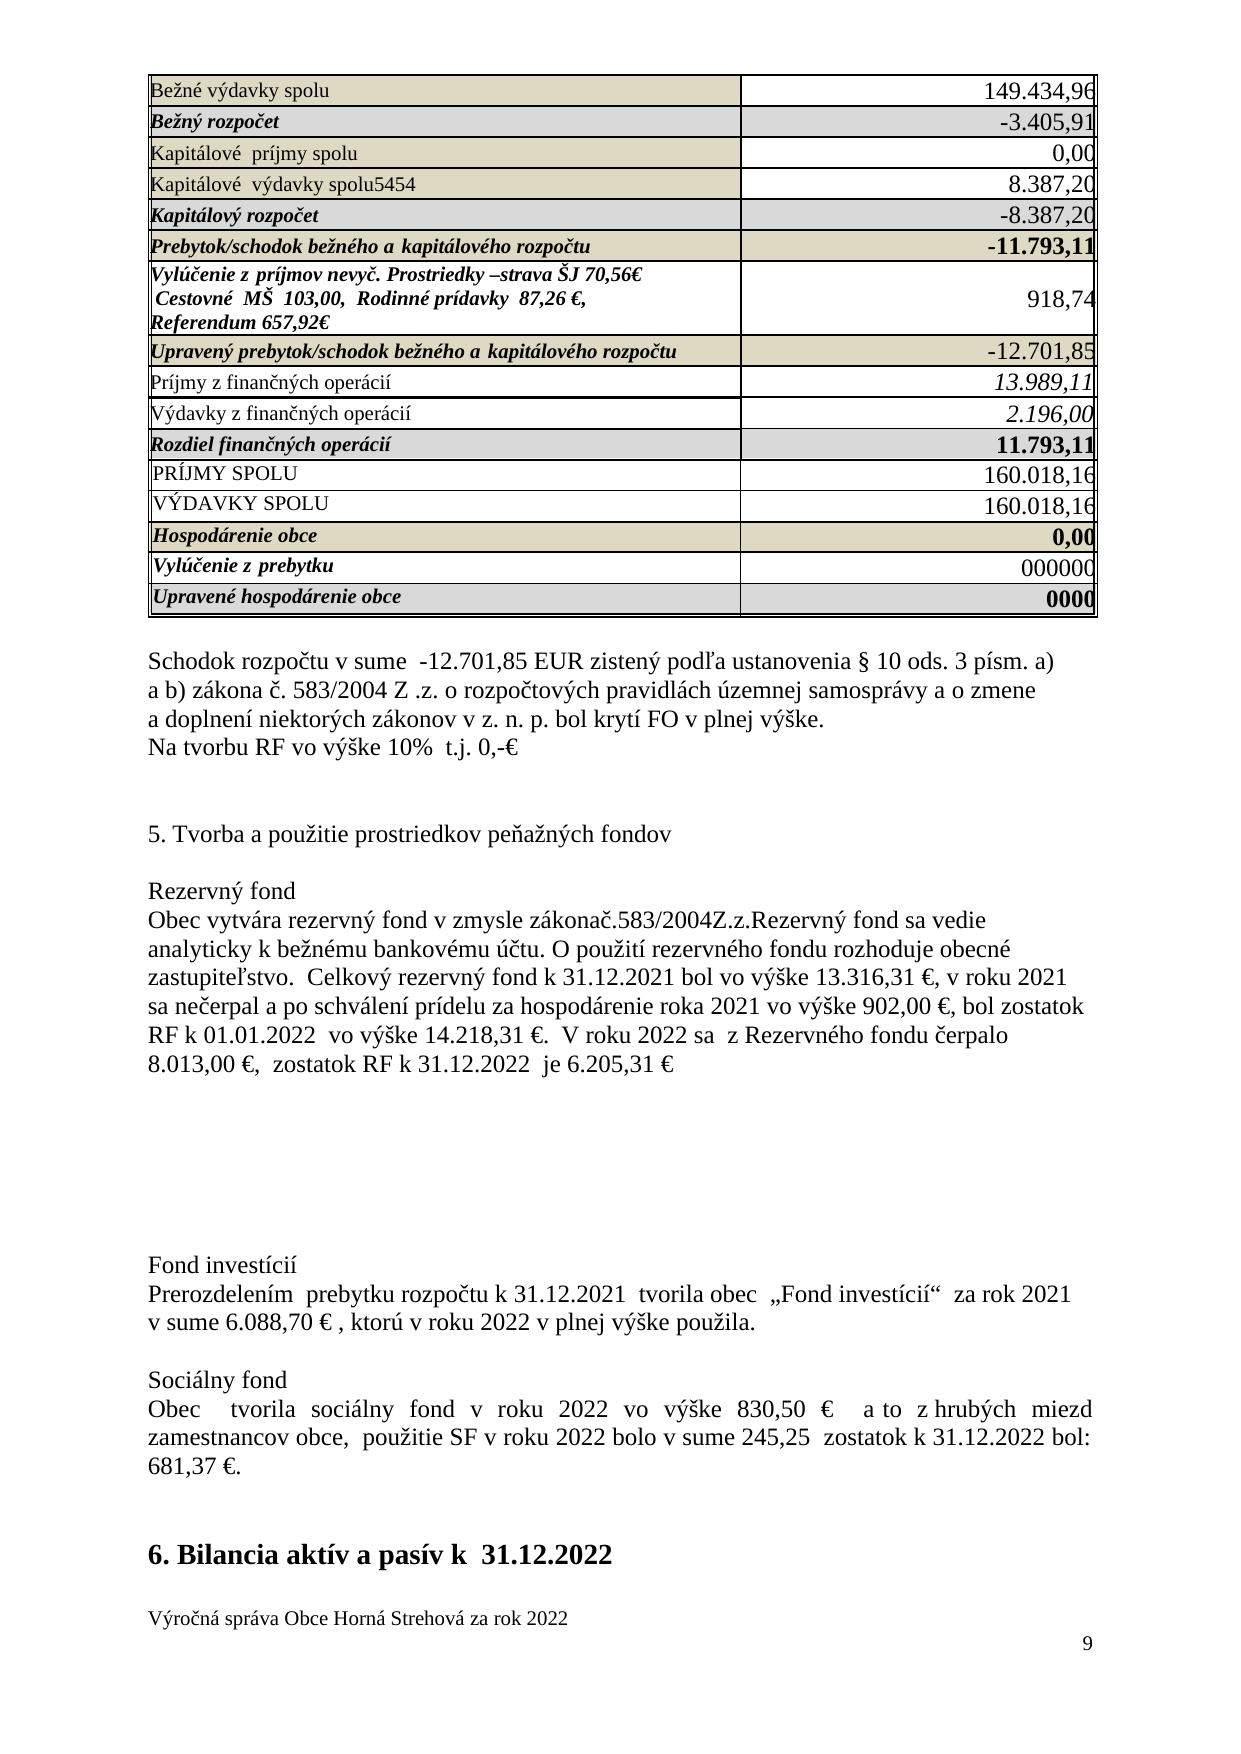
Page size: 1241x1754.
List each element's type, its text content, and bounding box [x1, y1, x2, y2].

table_cell Výdavky z finančných operácií [152, 399, 740, 428]
table_cell Hospodárenie obce [152, 523, 740, 551]
table_cell 2.196,00 [742, 398, 1093, 428]
table_cell 13.989,11 [742, 367, 1093, 396]
text 6. Bilancia aktív a pasív k 31.12.2022 [148, 1537, 1093, 1571]
text Obec tvorila sociálny fond v roku 2022 vo výške 830,50 € a to z hrubých miezd zamestnancov obce, použitie SF v roku 2022 bolo v sume 245,25 zostatok k 31.12.2022 bol: 681,37 €. [148, 1394, 1093, 1480]
table_cell Príjmy z finančných operácií [152, 367, 740, 396]
text Sociálny fond [148, 1365, 1093, 1394]
text Rezervný fond [148, 876, 1093, 905]
table_cell Bežný rozpočet [152, 107, 740, 136]
table_cell Upravený prebytok/schodok bežného a kapitálového rozpočtu [152, 336, 740, 365]
table_cell Kapitálové príjmy spolu [152, 138, 740, 167]
table_cell Kapitálové výdavky spolu5454 [152, 169, 740, 198]
table_cell 149.434,96 [742, 76, 1093, 105]
text Prerozdelením prebytku rozpočtu k 31.12.2021 tvorila obec „Fond investícií“ za rok 2021 v sume 6.088,70 € , ktorú v roku 2022 v plnej výške použila. [148, 1279, 1093, 1336]
table_cell -12.701,85 [742, 336, 1093, 365]
text Na tvorbu RF vo výške 10% t.j. 0,-€ [148, 732, 1093, 761]
table_cell 160.018,16 [741, 491, 1093, 521]
table_cell 918,74 [742, 262, 1093, 334]
table_cell 0000 [741, 584, 1093, 613]
table_cell 8.387,20 [742, 169, 1093, 198]
table_cell Prebytok/schodok bežného a kapitálového rozpočtu [152, 231, 740, 260]
table_cell -11.793,11 [742, 231, 1093, 260]
text Schodok rozpočtu v sume -12.701,85 EUR zistený podľa ustanovenia § 10 ods. 3 písm. a) a b) zákona č. 583/2004 Z .z. o rozpočtových pravidlách územnej samosprávy a o zmene a doplnení niektorých zákonov v z. n. p. bol krytí FO v plnej výške. [148, 646, 1093, 732]
table_cell Príjmy spolu [152, 461, 740, 490]
table_cell -8.387,20 [742, 200, 1093, 229]
table_cell Upravené hospodárenie obce [152, 584, 740, 613]
text 5. Tvorba a použitie prostriedkov peňažných fondov [148, 819, 1093, 847]
table_cell -3.405,91 [742, 107, 1093, 136]
table_cell Kapitálový rozpočet [152, 200, 740, 229]
table_cell 0,00 [742, 138, 1093, 167]
table_cell 160.018,16 [741, 461, 1093, 490]
text Fond investícií [148, 1250, 1093, 1279]
table_cell 0,00 [741, 523, 1093, 551]
table_cell 11.793,11 [742, 429, 1093, 458]
table_cell 000000 [741, 553, 1093, 582]
table_cell Vylúčenie z prebytku [152, 553, 740, 582]
table_cell VÝDAVKY SPOLU [152, 491, 740, 521]
table_cell Vylúčenie z príjmov nevyč. Prostriedky –strava ŠJ 70,56€ Cestovné MŠ 103,00, Rodinné prídavky 87,26 €, Referendum 657,92€ [152, 262, 740, 334]
text Obec vytvára rezervný fond v zmysle zákonač.583/2004Z.z.Rezervný fond sa vedie analyticky k bežnému bankovému účtu. O použití rezervného fondu rozhoduje obecné zastupiteľstvo. Celkový rezervný fond k 31.12.2021 bol vo výške 13.316,31 €, v roku 2021 sa nečerpal a po schválení prídelu za hospodárenie roka 2021 vo výške 902,00 €, bol zostatok RF k 01.01.2022 vo výške 14.218,31 €. V roku 2022 sa z Rezervného fondu čerpalo 8.013,00 €, zostatok RF k 31.12.2022 je 6.205,31 € [148, 905, 1093, 1077]
table_cell Bežné výdavky spolu [152, 76, 740, 105]
table_cell Rozdiel finančných operácií [152, 430, 740, 458]
